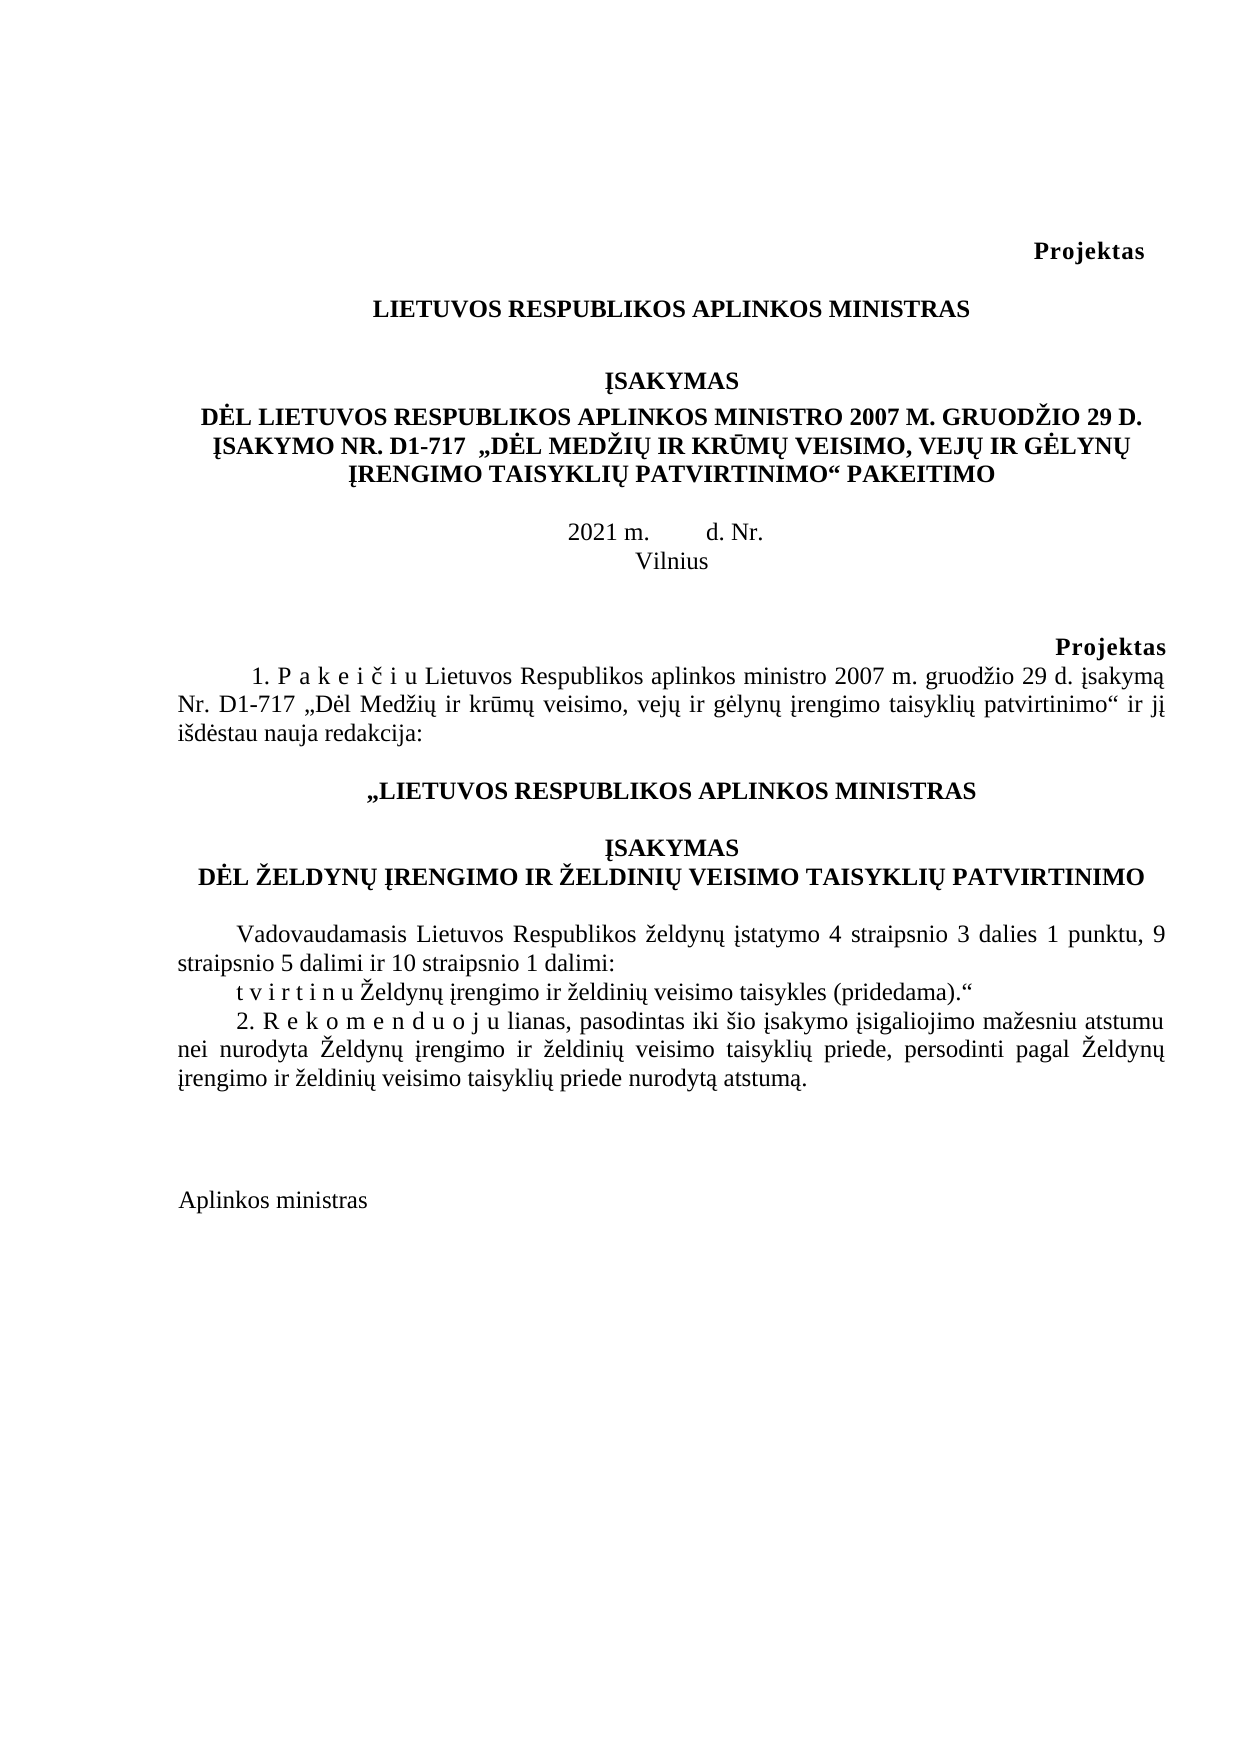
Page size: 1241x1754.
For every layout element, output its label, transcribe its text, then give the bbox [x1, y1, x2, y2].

table_cell [1167, 1214, 1182, 1244]
text 2021 m. d. Nr. [177, 517, 1166, 546]
text LIETUVOS RESPUBLIKOS APLINKOS MINISTRAS [177, 294, 1166, 323]
text DĖL LIETUVOS RESPUBLIKOS APLINKOS MINISTRO 2007 M. GRUODŽIO 29 D. ĮSAKYMO NR. D1-717 „DĖL MEDŽIŲ IR KRŪMŲ VEISIMO, VEJŲ IR GĖLYNŲ ĮRENGIMO TAISYKLIŲ PATVIRTINIMO“ PAKEITIMO [177, 402, 1166, 488]
text Vadovaudamasis Lietuvos Respublikos želdynų įstatymo 4 straipsnio 3 dalies 1 punktu, 9 straipsnio 5 dalimi ir 10 straipsnio 1 dalimi: [177, 919, 1166, 977]
table_cell [680, 1214, 1167, 1244]
table_header [680, 1178, 1182, 1214]
text Projektas [177, 236, 1166, 265]
text ĮSAKYMAS [177, 833, 1166, 862]
text „LIETUVOS RESPUBLIKOS APLINKOS MINISTRAS [177, 776, 1166, 804]
text Projektas [177, 632, 1166, 661]
text 1. P a k e i č i u Lietuvos Respublikos aplinkos ministro 2007 m. gruodžio 29 d. įsakymą Nr. D1-717 „Dėl Medžių ir krūmų veisimo, vejų ir gėlynų įrengimo taisyklių patvirtinimo“ ir jį išdėstau nauja redakcija: [177, 661, 1166, 747]
text Vilnius [177, 546, 1166, 603]
text ĮSAKYMAS [177, 366, 1166, 395]
text DĖL ŽELDYNŲ ĮRENGIMO IR ŽELDINIŲ VEISIMO TAISYKLIŲ PATVIRTINIMO [177, 862, 1166, 891]
text 2. R e k o m e n d u o j u lianas, pasodintas iki šio įsakymo įsigaliojimo mažesniu atstumu nei nurodyta Želdynų įrengimo ir želdinių veisimo taisyklių priede, persodinti pagal Želdynų įrengimo ir želdinių veisimo taisyklių priede nurodytą atstumą. [177, 1006, 1166, 1092]
table_cell [178, 1214, 680, 1244]
table_header Aplinkos ministras [178, 1178, 680, 1214]
text t v i r t i n u Želdynų įrengimo ir želdinių veisimo taisykles (pridedama).“ [177, 977, 1166, 1006]
